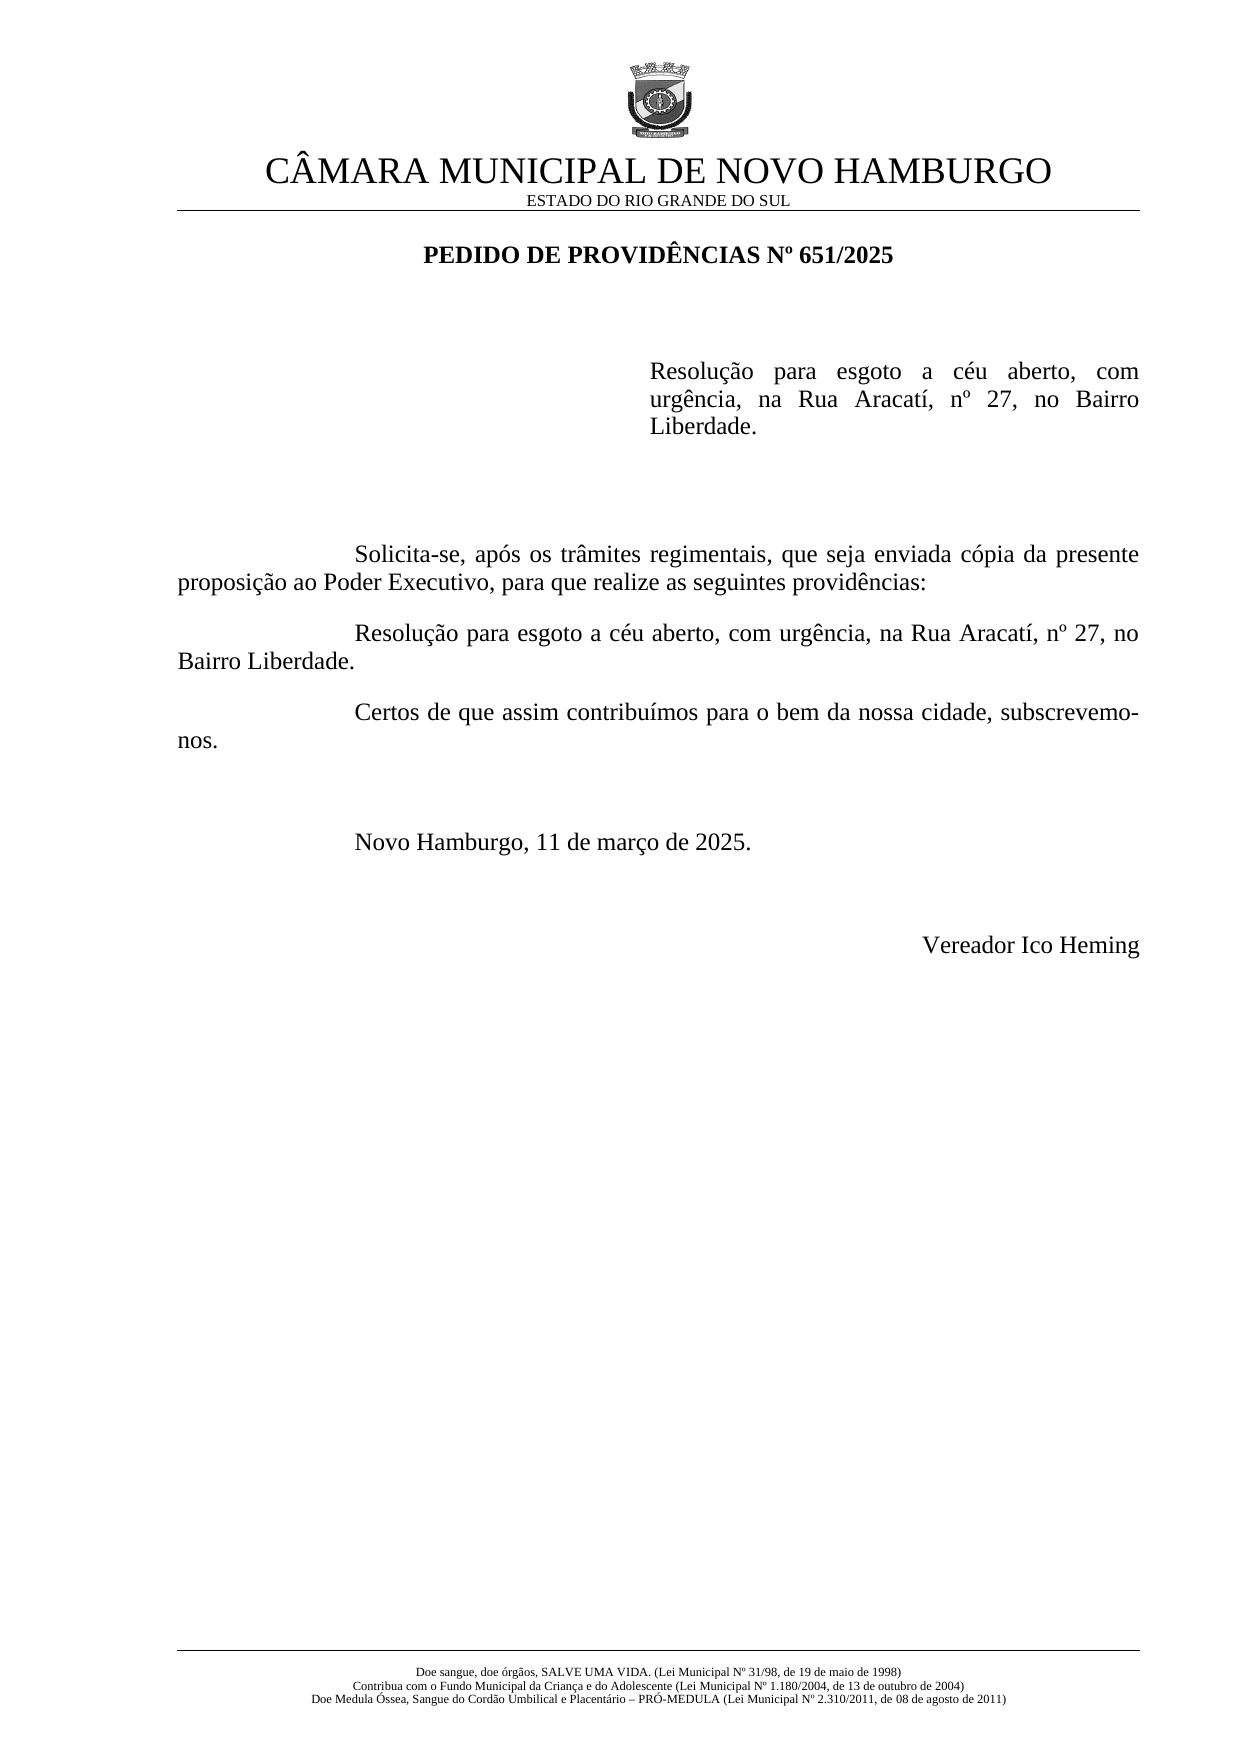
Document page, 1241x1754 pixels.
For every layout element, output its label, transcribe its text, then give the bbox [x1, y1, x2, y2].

text Resolução para esgoto a céu aberto, com urgência, na Rua Aracatí, nº 27, no Bairro Liberdade. [177, 619, 1140, 675]
text Resolução para esgoto a céu aberto, com urgência, na Rua Aracatí, nº 27, no Bairro Liberdade. [649, 357, 1140, 440]
text PEDIDO DE PROVIDÊNCIAS Nº 651/2025 [177, 241, 1140, 268]
text Novo Hamburgo, 11 de março de 2025. [177, 828, 1140, 856]
text Solicita-se, após os trâmites regimentais, que seja enviada cópia da presente proposição ao Poder Executivo, para que realize as seguintes providências: [177, 540, 1140, 596]
text Certos de que assim contribuímos para o bem da nossa cidade, subscrevemo-nos. [177, 698, 1140, 754]
text Vereador Ico Heming [177, 931, 1140, 959]
